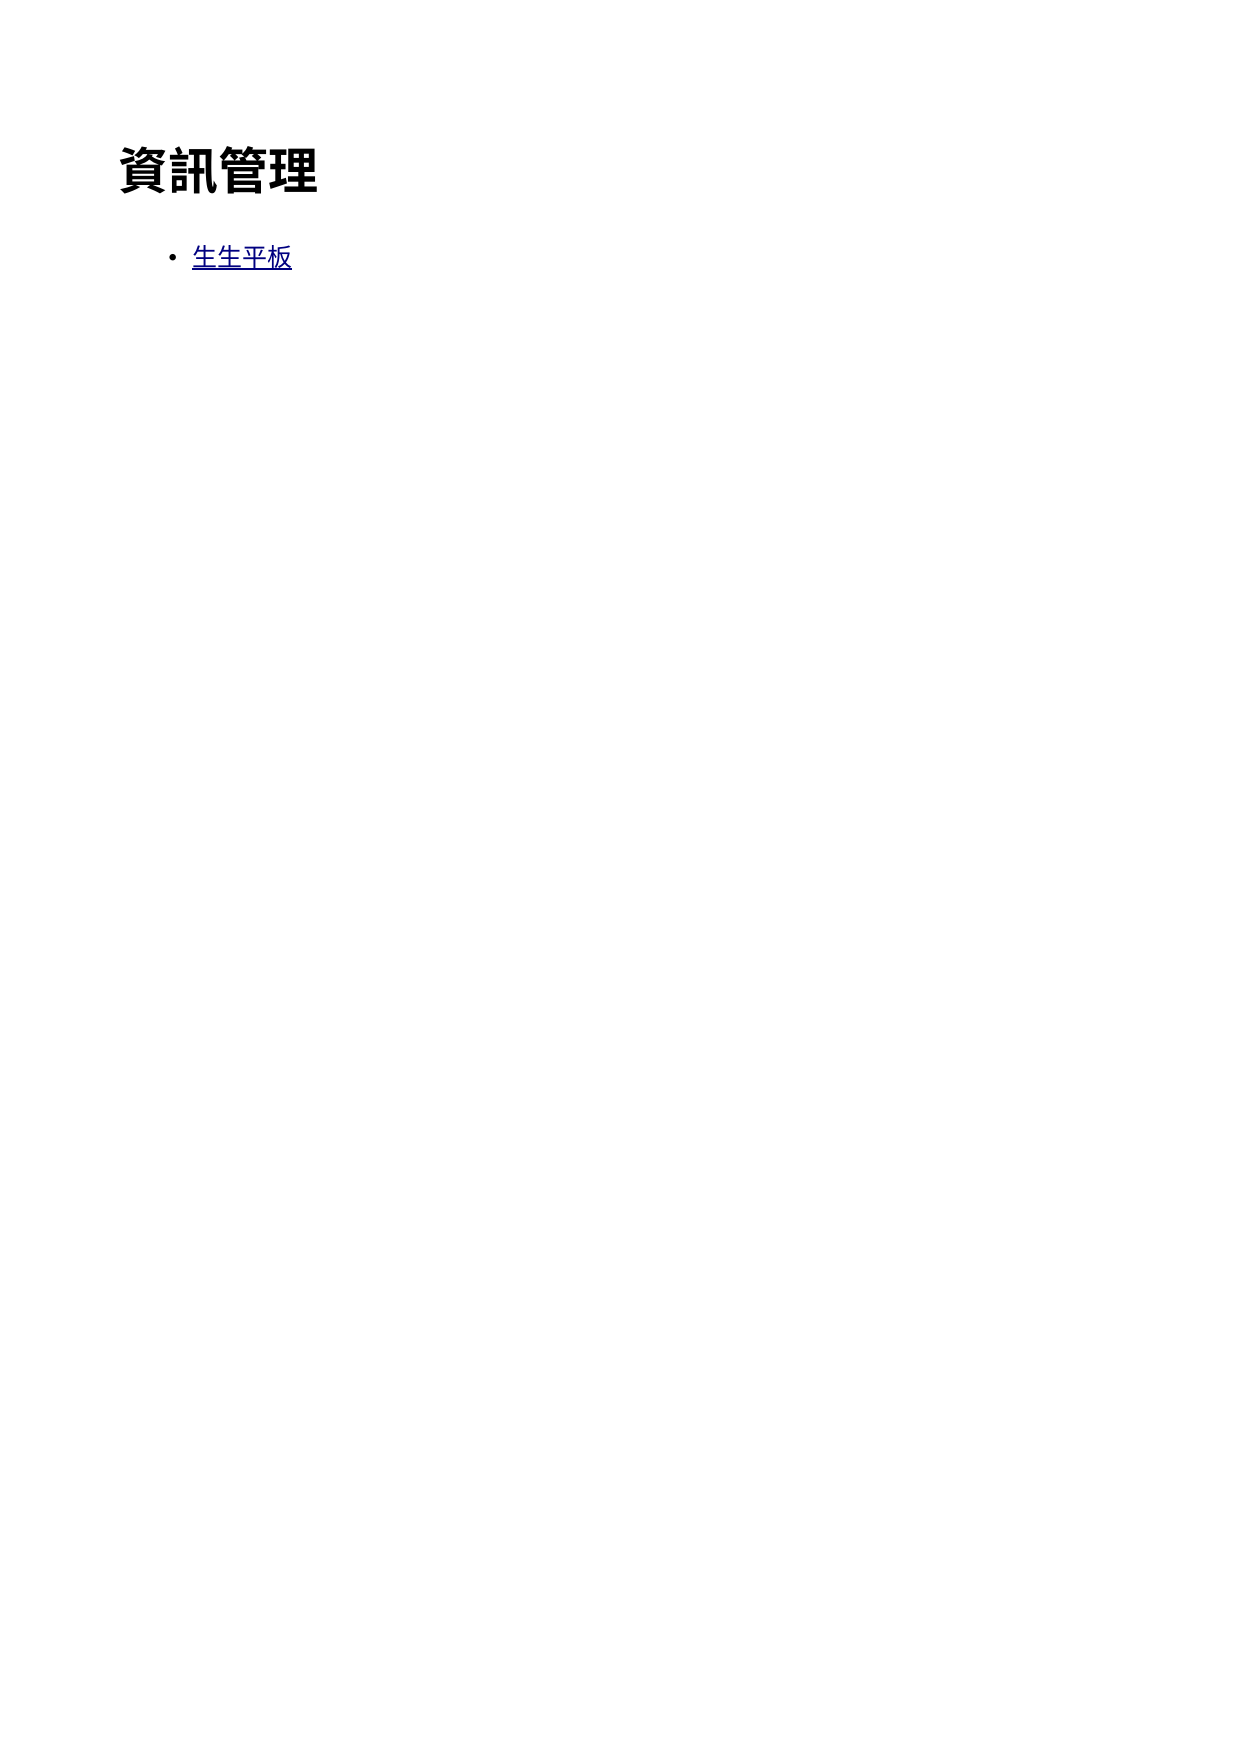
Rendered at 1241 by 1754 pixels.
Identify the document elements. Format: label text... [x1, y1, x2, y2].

subtitle 資訊管理 [118, 143, 1122, 201]
list 生生平板 [177, 243, 1122, 272]
